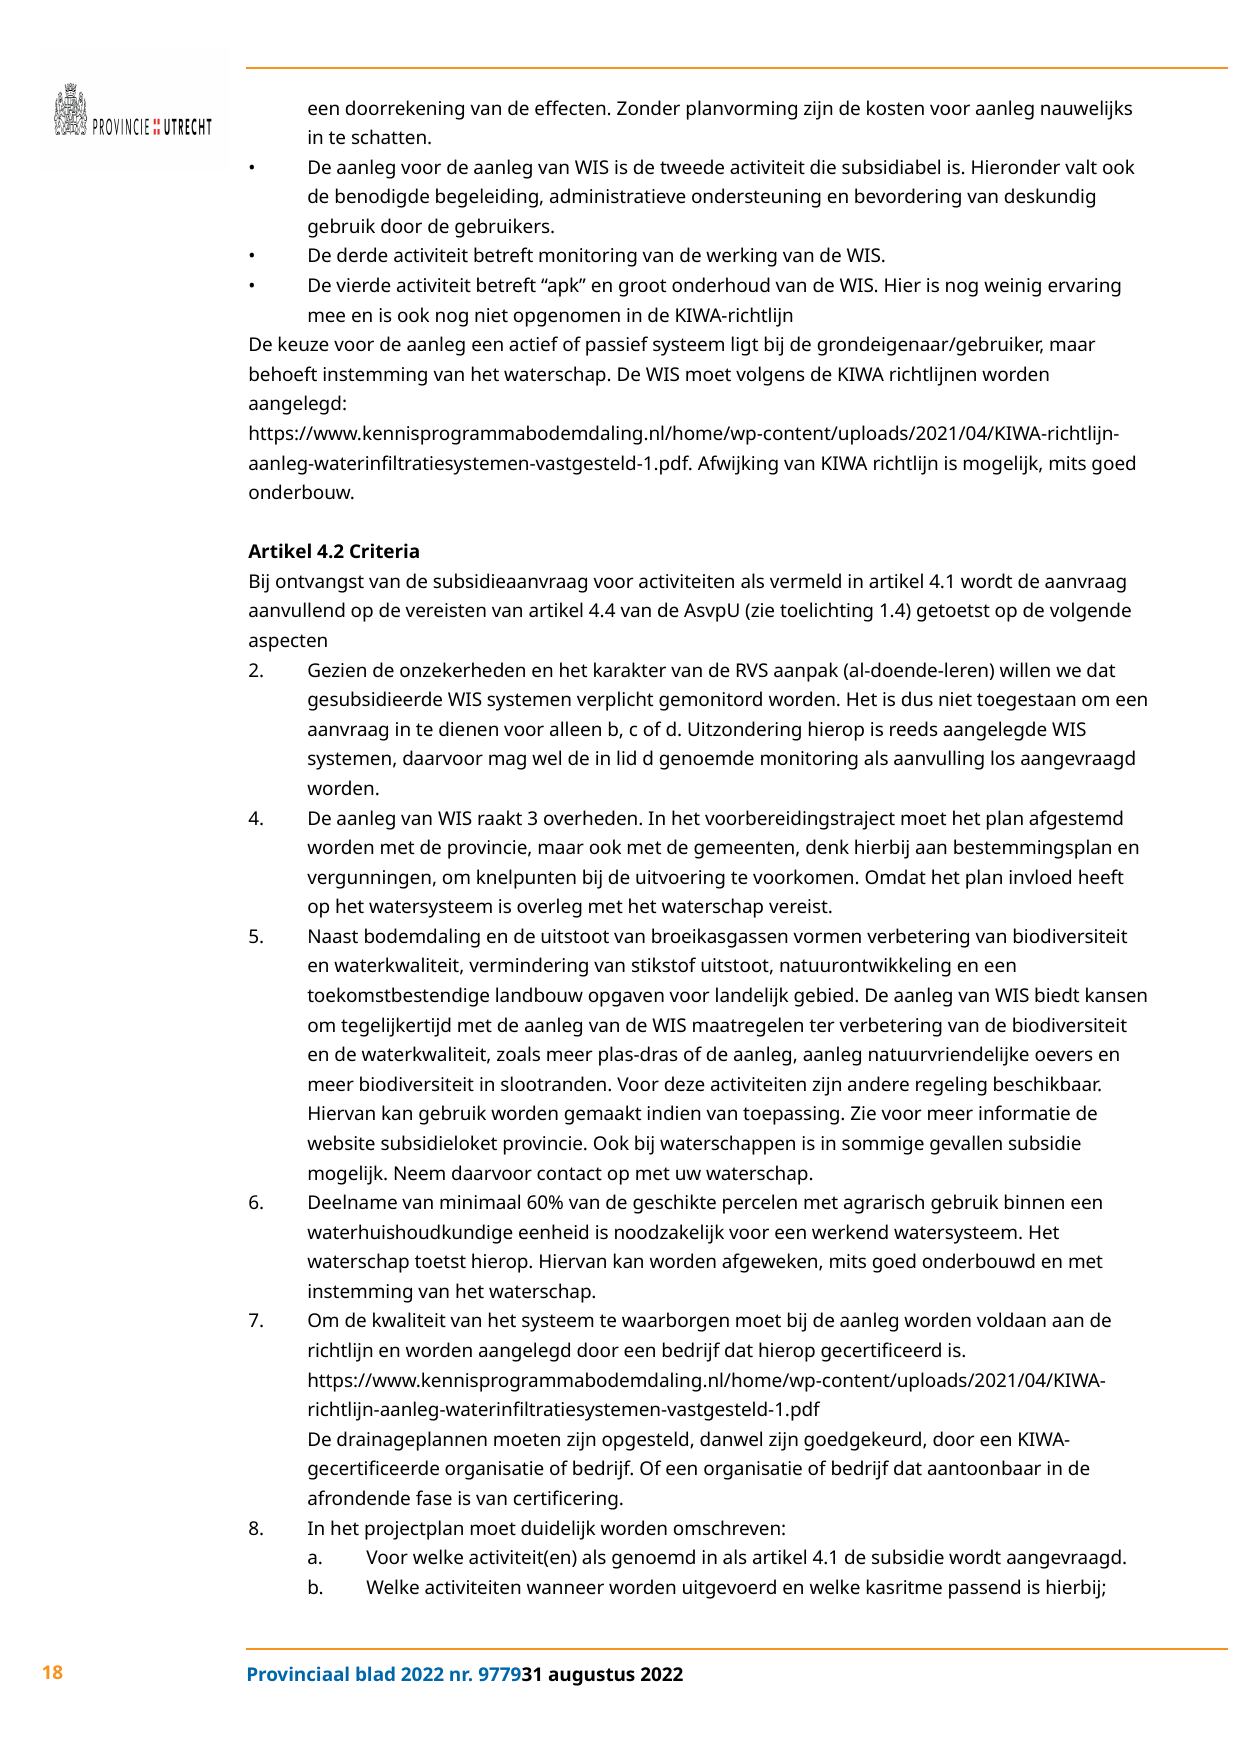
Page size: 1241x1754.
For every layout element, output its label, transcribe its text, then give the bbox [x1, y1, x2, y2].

list De vierde activiteit betreft “apk” en groot onderhoud van de WIS. Hier is nog weinig ervaring mee en is ook nog niet opgenomen in de KIWA-richtlijn [248, 272, 1152, 328]
list De aanleg van WIS raakt 3 overheden. In het voorbereidingstraject moet het plan afgestemd worden met de provincie, maar ook met de gemeenten, denk hierbij aan bestemmingsplan en vergunningen, om knelpunten bij de uitvoering te voorkomen. Omdat het plan invloed heeft op het watersysteem is overleg met het waterschap vereist. [248, 805, 1152, 919]
list Voor welke activiteit(en) als genoemd in als artikel 4.1 de subsidie wordt aangevraagd. [307, 1544, 1152, 1570]
text https://www.kennisprogrammabodemdaling.nl/home/wp-content/uploads/2021/04/KIWA-richtlijn-aanleg-waterinfiltratiesystemen-vastgesteld-1.pdf. Afwijking van KIWA richtlijn is mogelijk, mits goed onderbouw. [248, 420, 1152, 505]
text De keuze voor de aanleg een actief of passief systeem ligt bij de grondeigenaar/gebruiker, maar behoeft instemming van het waterschap. De WIS moet volgens de KIWA richtlijnen worden aangelegd: [248, 331, 1152, 416]
list De aanleg voor de aanleg van WIS is de tweede activiteit die subsidiabel is. Hieronder valt ook de benodigde begeleiding, administratieve ondersteuning en bevordering van deskundig gebruik door de gebruikers. [248, 154, 1152, 239]
list De drainageplannen moeten zijn opgesteld, danwel zijn goedgekeurd, door een KIWA-gecertificeerde organisatie of bedrijf. Of een organisatie of bedrijf dat aantoonbaar in de afrondende fase is van certificering. [248, 1426, 1152, 1511]
list https://www.kennisprogrammabodemdaling.nl/home/wp-content/uploads/2021/04/KIWA-richtlijn-aanleg-waterinfiltratiesystemen-vastgesteld-1.pdf [248, 1367, 1152, 1422]
text Artikel 4.2 Criteria [248, 538, 1152, 564]
text Bij ontvangst van de subsidieaanvraag voor activiteiten als vermeld in artikel 4.1 wordt de aanvraag aanvullend op de vereisten van artikel 4.4 van de AsvpU (zie toelichting 1.4) getoetst op de volgende aspecten [248, 568, 1152, 653]
list De derde activiteit betreft monitoring van de werking van de WIS. [248, 243, 1152, 268]
list In het projectplan moet duidelijk worden omschreven: [248, 1515, 1152, 1541]
list een doorrekening van de effecten. Zonder planvorming zijn de kosten voor aanleg nauwelijks in te schatten. [248, 95, 1152, 150]
list Welke activiteiten wanneer worden uitgevoerd en welke kasritme passend is hierbij; [307, 1574, 1152, 1600]
picture [41, 47, 231, 172]
list Gezien de onzekerheden en het karakter van de RVS aanpak (al-doende-leren) willen we dat gesubsidieerde WIS systemen verplicht gemonitord worden. Het is dus niet toegestaan om een aanvraag in te dienen voor alleen b, c of d. Uitzondering hierop is reeds aangelegde WIS systemen, daarvoor mag wel de in lid d genoemde monitoring als aanvulling los aangevraagd worden. [248, 657, 1152, 801]
list Deelname van minimaal 60% van de geschikte percelen met agrarisch gebruik binnen een waterhuishoudkundige eenheid is noodzakelijk voor een werkend watersysteem. Het waterschap toetst hierop. Hiervan kan worden afgeweken, mits goed onderbouwd en met instemming van het waterschap. [248, 1189, 1152, 1304]
list Naast bodemdaling en de uitstoot van broeikasgassen vormen verbetering van biodiversiteit en waterkwaliteit, vermindering van stikstof uitstoot, natuurontwikkeling en een toekomstbestendige landbouw opgaven voor landelijk gebied. De aanleg van WIS biedt kansen om tegelijkertijd met de aanleg van de WIS maatregelen ter verbetering van de biodiversiteit en de waterkwaliteit, zoals meer plas-dras of de aanleg, aanleg natuurvriendelijke oevers en meer biodiversiteit in slootranden. Voor deze activiteiten zijn andere regeling beschikbaar. Hiervan kan gebruik worden gemaakt indien van toepassing. Zie voor meer informatie de website subsidieloket provincie. Ook bij waterschappen is in sommige gevallen subsidie mogelijk. Neem daarvoor contact op met uw waterschap. [248, 923, 1152, 1186]
list Om de kwaliteit van het systeem te waarborgen moet bij de aanleg worden voldaan aan de richtlijn en worden aangelegd door een bedrijf dat hierop gecertificeerd is. [248, 1308, 1152, 1363]
